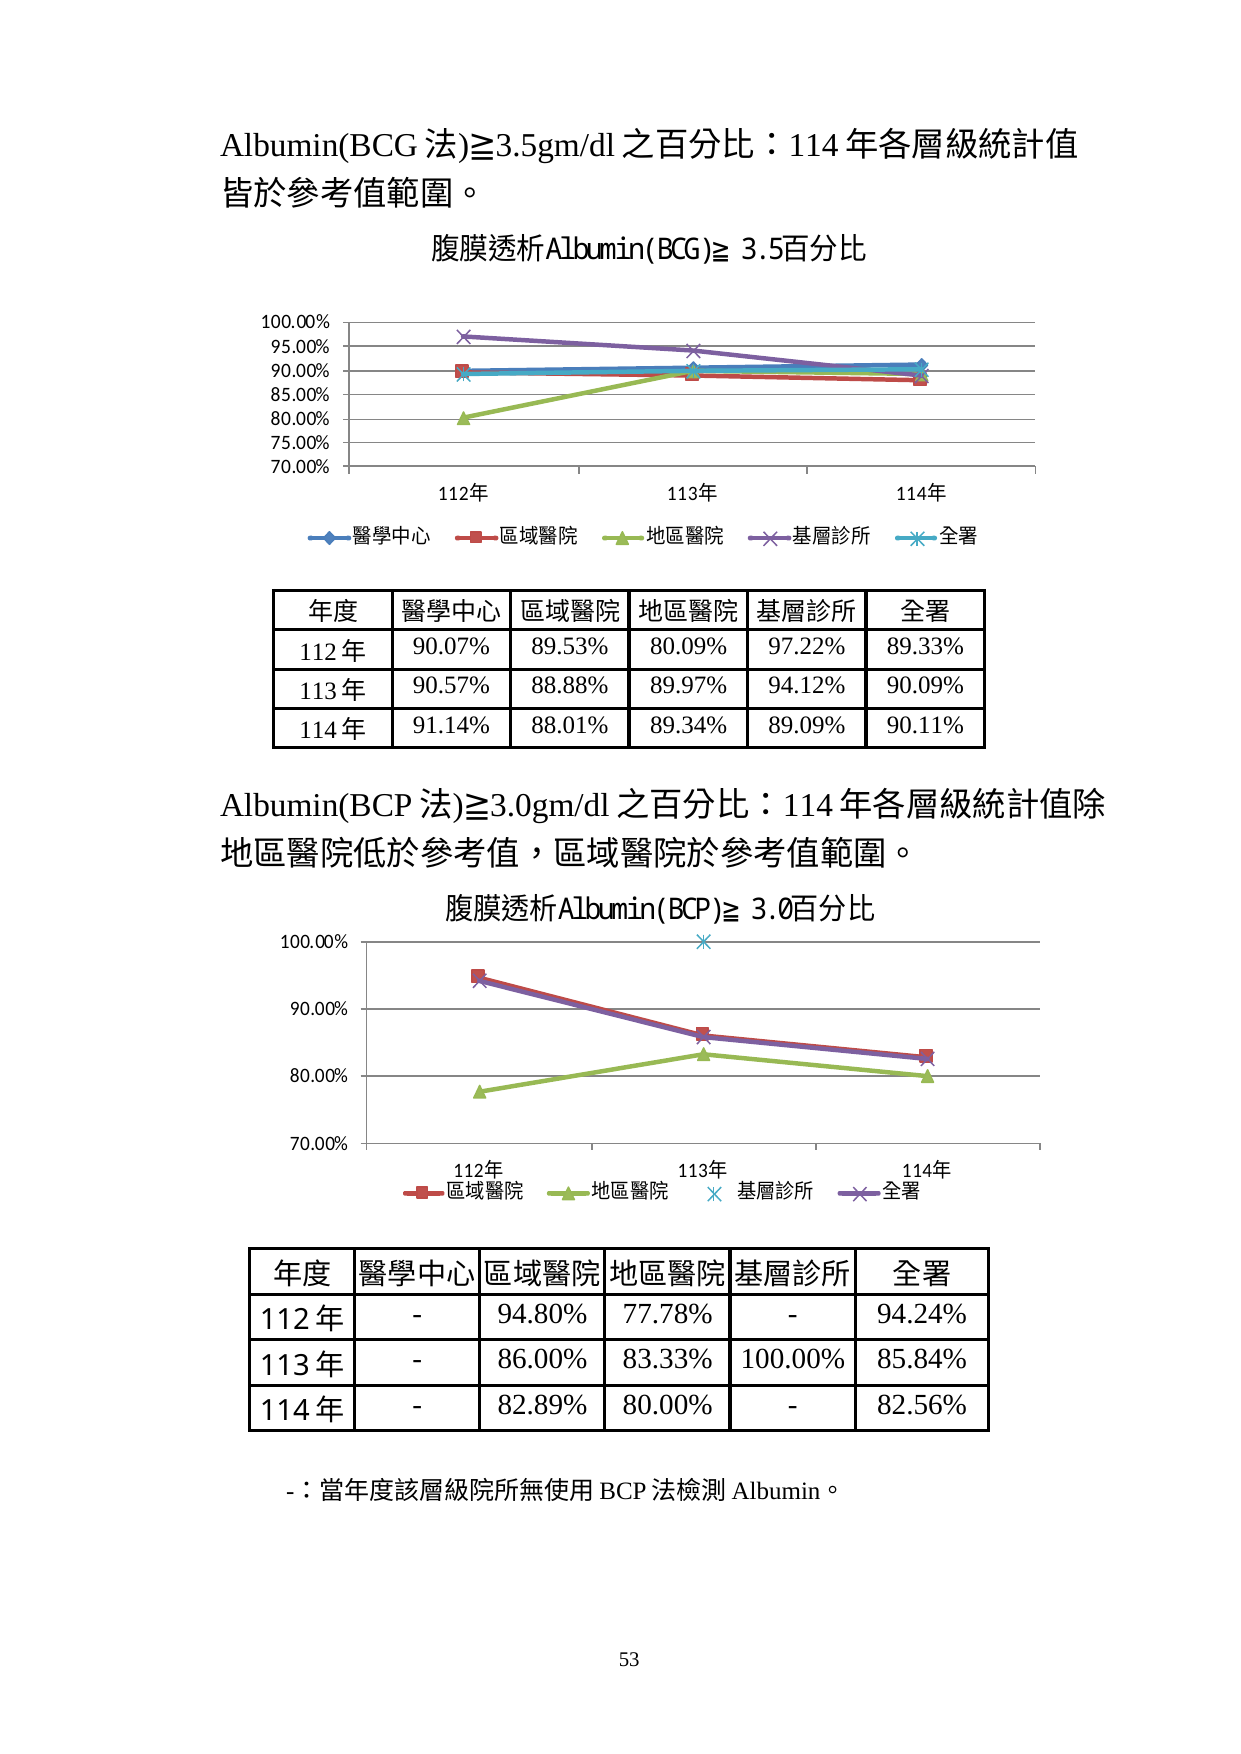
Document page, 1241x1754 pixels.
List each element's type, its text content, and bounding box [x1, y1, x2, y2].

table_cell 77.78% [606, 1296, 728, 1338]
table_cell - [732, 1296, 854, 1338]
table_header 醫學中心 [394, 592, 509, 628]
table_cell 88.01% [512, 710, 627, 746]
table_cell - [356, 1387, 478, 1429]
table_cell 114年 [251, 1387, 353, 1429]
table_header 基層診所 [749, 592, 864, 628]
table_cell 94.24% [857, 1296, 987, 1338]
table_cell 113年 [275, 671, 391, 707]
table_cell 113年 [251, 1341, 353, 1384]
table_cell 88.88% [512, 671, 627, 707]
table_header 年度 [251, 1250, 353, 1293]
table_cell 82.56% [857, 1387, 987, 1429]
table_cell 89.97% [631, 671, 746, 707]
text Albumin(BCP法)≧3.0gm/dl之百分比：114年各層級統計值除地區醫院低於參考值，區域醫院於參考值範圍。 [220, 778, 1111, 1223]
table_cell - [732, 1387, 854, 1429]
table_cell - [356, 1341, 478, 1384]
table_cell 80.00% [606, 1387, 728, 1429]
table_header 年度 [275, 592, 391, 628]
table_header 地區醫院 [606, 1250, 728, 1293]
table_cell 90.09% [868, 671, 983, 707]
table_cell 83.33% [606, 1341, 728, 1384]
table_header 基層診所 [732, 1250, 854, 1293]
table_cell 94.80% [481, 1296, 603, 1338]
table_cell 89.53% [512, 631, 627, 667]
table_cell 90.57% [394, 671, 509, 707]
table_cell 112年 [275, 631, 391, 667]
table_cell 114年 [275, 710, 391, 746]
table_cell 89.09% [749, 710, 864, 746]
table_cell 94.12% [749, 671, 864, 707]
table_header 區域醫院 [512, 592, 627, 628]
table_cell 85.84% [857, 1341, 987, 1384]
table_cell 97.22% [749, 631, 864, 667]
table_cell 80.09% [631, 631, 746, 667]
text -：當年度該層級院所無使用BCP法檢測Albumin。 [286, 1471, 1122, 1507]
table_header 全署 [857, 1250, 987, 1293]
table_cell 91.14% [394, 710, 509, 746]
table_cell - [356, 1296, 478, 1338]
table_header 地區醫院 [631, 592, 746, 628]
text Albumin(BCG法)≧3.5gm/dl之百分比：114年各層級統計值皆於參考值範圍。 [220, 118, 1111, 565]
table_cell 112年 [251, 1296, 353, 1338]
table_cell 89.34% [631, 710, 746, 746]
table_header 區域醫院 [481, 1250, 603, 1293]
table_cell 100.00% [732, 1341, 854, 1384]
table_cell 82.89% [481, 1387, 603, 1429]
table_cell 90.07% [394, 631, 509, 667]
table_cell 86.00% [481, 1341, 603, 1384]
table_cell 89.33% [868, 631, 983, 667]
table_header 全署 [868, 592, 983, 628]
table_cell 90.11% [868, 710, 983, 746]
table_header 醫學中心 [356, 1250, 478, 1293]
